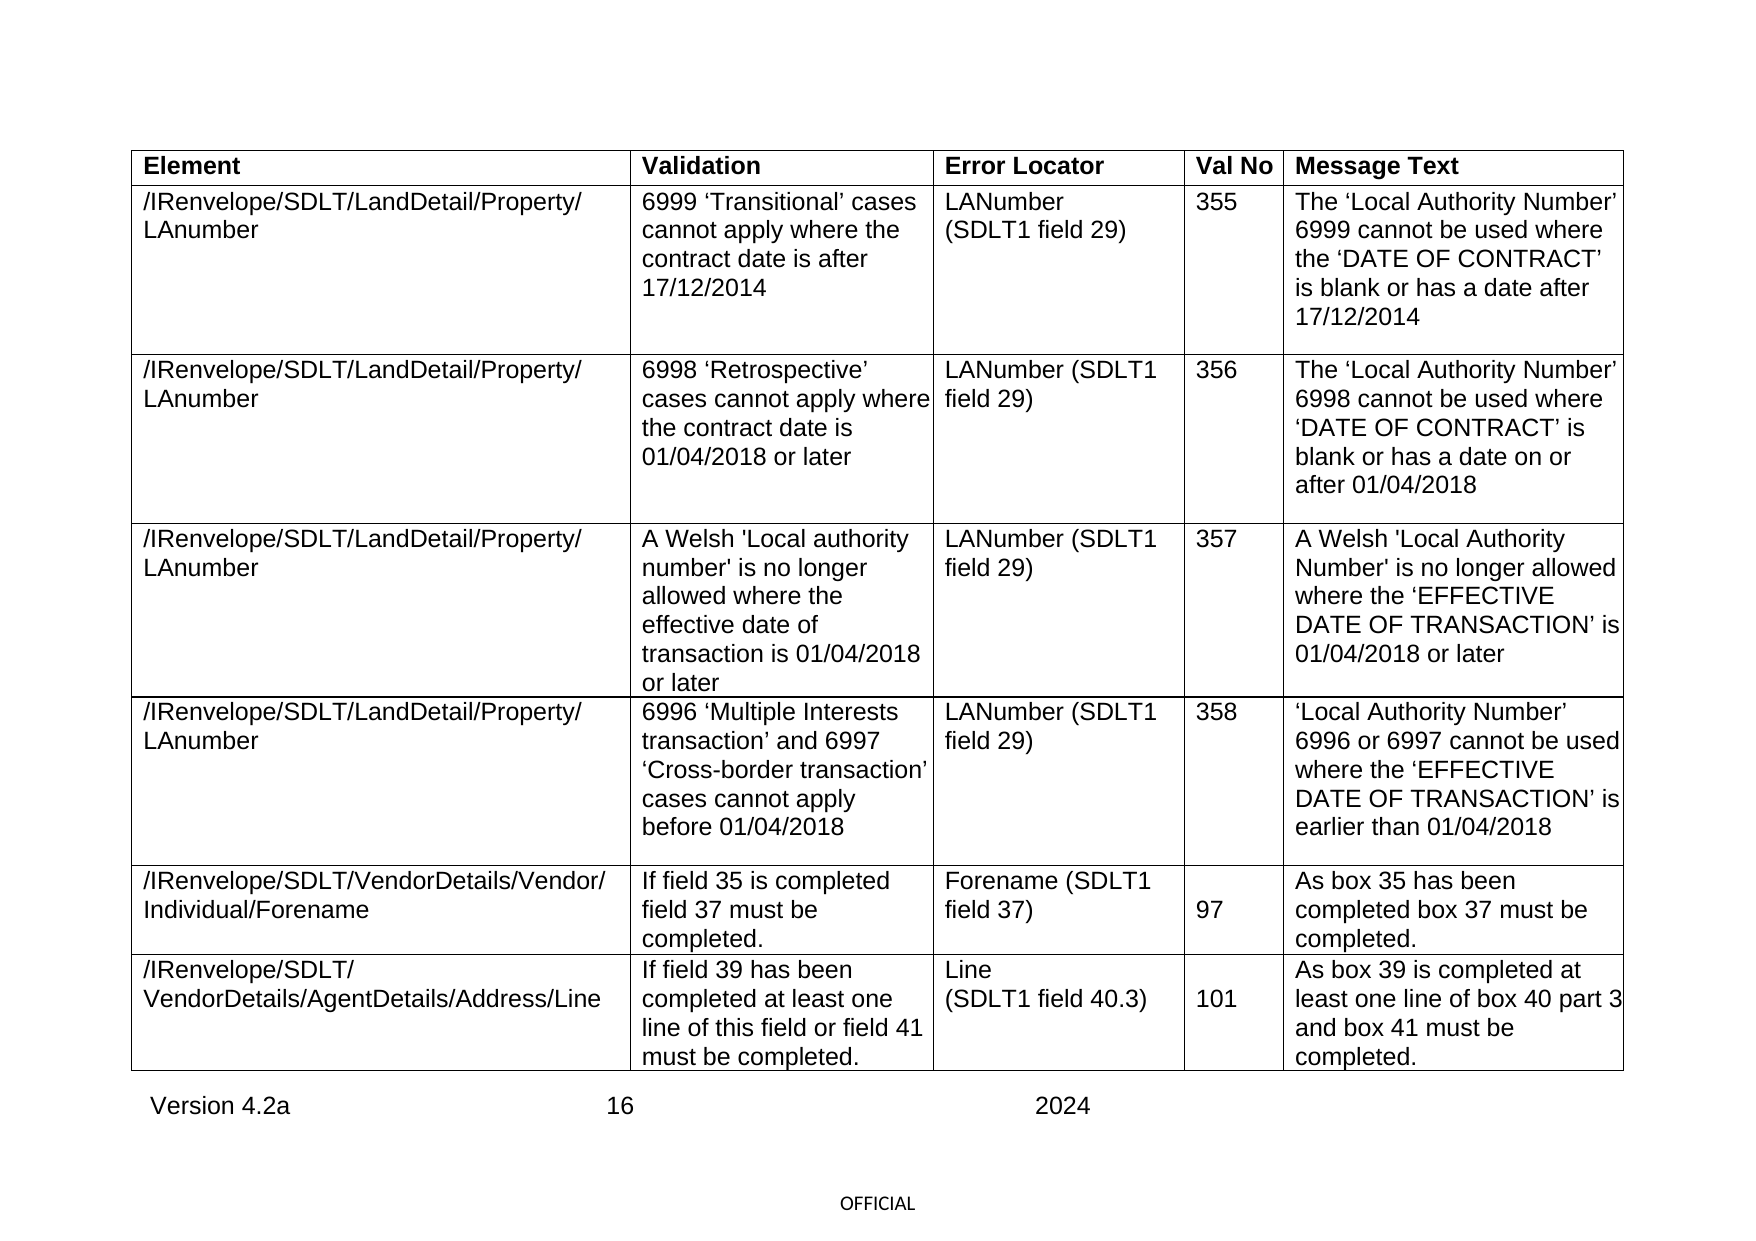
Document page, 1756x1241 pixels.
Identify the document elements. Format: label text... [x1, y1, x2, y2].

table_cell As box 35 has been completed box 37 must be completed. [1284, 866, 1623, 954]
table_cell 101 [1185, 955, 1283, 1070]
table_cell As box 39 is completed at least one line of box 40 part 3 and box 41 must be completed. [1284, 955, 1623, 1070]
table_cell 358 [1185, 698, 1283, 865]
table_cell Forename (SDLT1 field 37) [934, 866, 1184, 954]
table_cell 97 [1185, 866, 1283, 954]
table_cell /IRenvelope/SDLT/LandDetail/Property/ LAnumber [132, 186, 630, 354]
table_cell If field 39 has been completed at least one line of this field or field 41 must be completed. [631, 955, 933, 1070]
table_header Val No [1185, 151, 1283, 185]
table_cell LANumber (SDLT1 field 29) [934, 355, 1184, 523]
table_cell 6998 ‘Retrospective’ cases cannot apply where the contract date is 01/04/2018 or later [631, 355, 933, 523]
table_cell /IRenvelope/SDLT/ VendorDetails/AgentDetails/Address/Line [132, 955, 630, 1070]
table_cell 356 [1185, 355, 1283, 523]
table_cell /IRenvelope/SDLT/VendorDetails/Vendor/ Individual/Forename [132, 866, 630, 954]
table_cell LANumber (SDLT1 field 29) [934, 698, 1184, 865]
table_cell 6996 ‘Multiple Interests transaction’ and 6997 ‘Cross-border transaction’ cases cannot apply before 01/04/2018 [631, 698, 933, 865]
table_header Element [132, 151, 630, 185]
table_cell /IRenvelope/SDLT/LandDetail/Property/ LAnumber [132, 355, 630, 523]
table_cell If field 35 is completed field 37 must be completed. [631, 866, 933, 954]
table_cell /IRenvelope/SDLT/LandDetail/Property/ LAnumber [132, 698, 630, 865]
table_cell A Welsh 'Local authority number' is no longer allowed where the effective date of transaction is 01/04/2018 or later [631, 524, 933, 696]
table_cell 355 [1185, 186, 1283, 354]
table_cell LANumber (SDLT1 field 29) [934, 524, 1184, 696]
table_header Message Text [1284, 151, 1623, 185]
table_cell 357 [1185, 524, 1283, 696]
table_header Validation [631, 151, 933, 185]
table_cell 6999 ‘Transitional’ cases cannot apply where the contract date is after 17/12/2014 [631, 186, 933, 354]
table_cell The ‘Local Authority Number’ 6999 cannot be used where the ‘DATE OF CONTRACT’ is blank or has a date after 17/12/2014 [1284, 186, 1623, 354]
table_cell LANumber (SDLT1 field 29) [934, 186, 1184, 354]
table_header Error Locator [934, 151, 1184, 185]
table_cell /IRenvelope/SDLT/LandDetail/Property/ LAnumber [132, 524, 630, 696]
table_cell Line (SDLT1 field 40.3) [934, 955, 1184, 1070]
table_cell A Welsh 'Local Authority Number' is no longer allowed where the ‘EFFECTIVE DATE OF TRANSACTION’ is 01/04/2018 or later [1284, 524, 1623, 696]
table_cell ‘Local Authority Number’ 6996 or 6997 cannot be used where the ‘EFFECTIVE DATE OF TRANSACTION’ is earlier than 01/04/2018 [1284, 698, 1623, 865]
table_cell The ‘Local Authority Number’ 6998 cannot be used where ‘DATE OF CONTRACT’ is blank or has a date on or after 01/04/2018 [1284, 355, 1623, 523]
